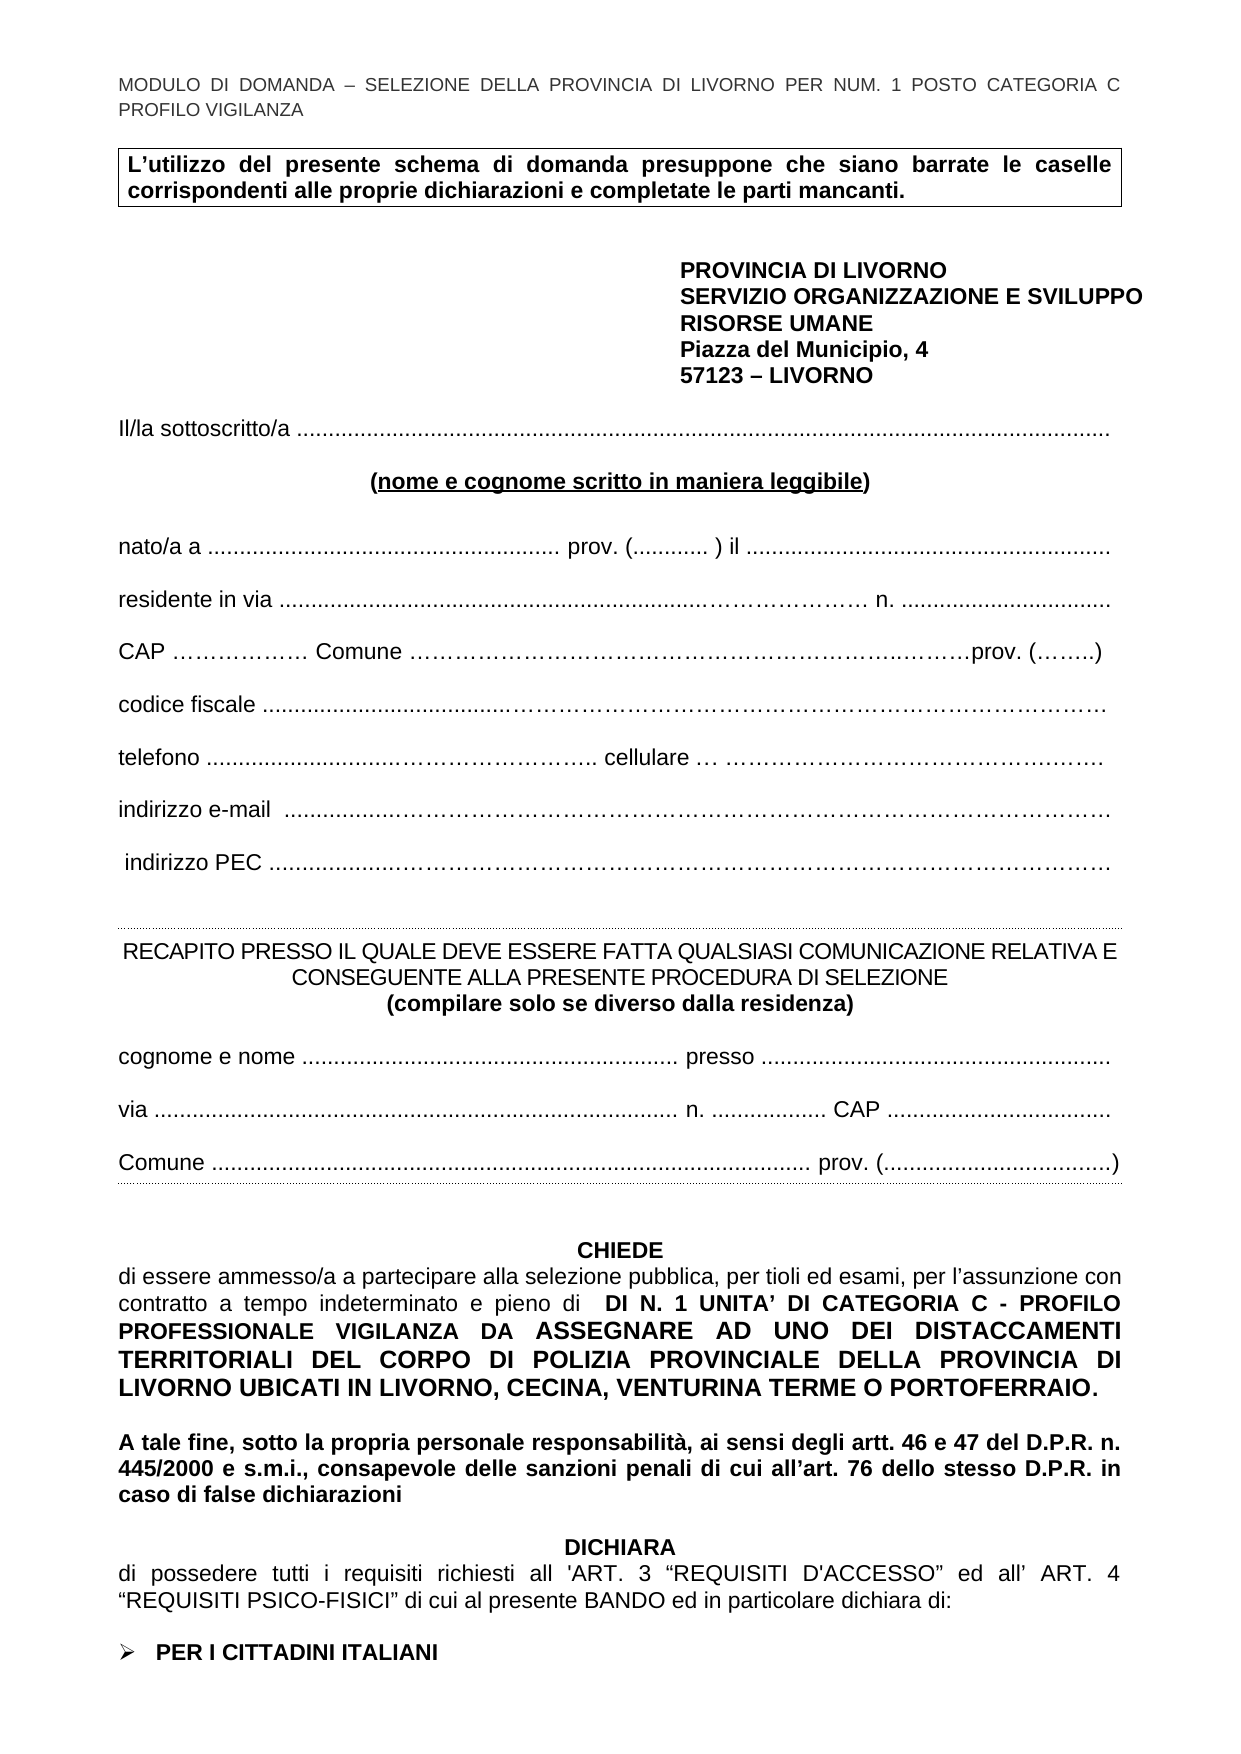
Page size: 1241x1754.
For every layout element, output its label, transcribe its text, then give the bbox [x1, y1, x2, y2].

text codice fiscale …………………………………………………………………… [118, 691, 1122, 717]
text (compilare solo se diverso dalla residenza) [118, 990, 1122, 1017]
text telefono …………………….. cellulare …………………………………….……. [118, 744, 1122, 770]
text Piazza del Municipio, 4 [517, 336, 1152, 362]
text CAP ……………… Comune ………………………………………………………..………prov. (……..) [118, 638, 1122, 665]
text di possedere tutti i requisiti richiesti all 'ART. 3 “REQUISITI D'ACCESSO” ed all’ ART. 4 “REQUISITI PSICO-FISICI” di cui al presente BANDO ed in particolare dichiara di: [118, 1560, 1122, 1613]
text DICHIARA [118, 1534, 1122, 1560]
text nato/a a prov. ( ) il [118, 533, 1122, 559]
text indirizzo PEC ………………………………………………………………………………… [118, 849, 1122, 876]
text di essere ammesso/a a partecipare alla selezione pubblica, per tioli ed esami, per l’assunzione con contratto a tempo indeterminato e pieno di DI N. 1 UNITA’ DI CATEGORIA C - PROFILO PROFESSIONALE VIGILANZA DA ASSEGNARE AD UNO DEI DISTACCAMENTI TERRITORIALI DEL CORPO DI POLIZIA PROVINCIALE DELLA PROVINCIA DI LIVORNO UBICATI IN LIVORNO, CECINA, VENTURINA TERME O PORTOFERRAIO. [118, 1263, 1122, 1402]
text Il/la sottoscritto/a [118, 415, 1122, 441]
text Comune prov. ( ) [118, 1139, 1122, 1184]
text A tale fine, sotto la propria personale responsabilità, ai sensi degli artt. 46 e 47 del D.P.R. n. 445/2000 e s.m.i., consapevole delle sanzioni penali di cui all’art. 76 dello stesso D.P.R. in caso di false dichiarazioni [118, 1428, 1122, 1508]
text L’utilizzo del presente schema di domanda presuppone che siano barrate le caselle corrispondenti alle proprie dichiarazioni e completate le parti mancanti. [119, 149, 1121, 206]
text residente in via ………………… n. [118, 586, 1122, 612]
text (nome e cognome scritto in maniera leggibile) [118, 468, 1122, 494]
text 57123 – LIVORNO [517, 362, 1152, 389]
subtitle PROVINCIA DI LIVORNO [517, 257, 1152, 283]
list PER I CITTADINI ITALIANI [118, 1639, 1122, 1666]
text cognome e nome presso [118, 1043, 1122, 1069]
text via n. CAP [118, 1086, 1122, 1122]
text RECAPITO PRESSO IL QUALE DEVE ESSERE FATTA QUALSIASI COMUNICAZIONE RELATIVA E CONSEGUENTE ALLA PRESENTE PROCEDURA DI SELEZIONE [118, 928, 1122, 990]
subtitle CHIEDE [118, 1237, 1122, 1263]
subtitle SERVIZIO ORGANIZZAZIONE E SVILUPPO RISORSE UMANE [680, 283, 1152, 336]
text indirizzo e-mail ………………………………………………………………………………… [118, 796, 1122, 823]
